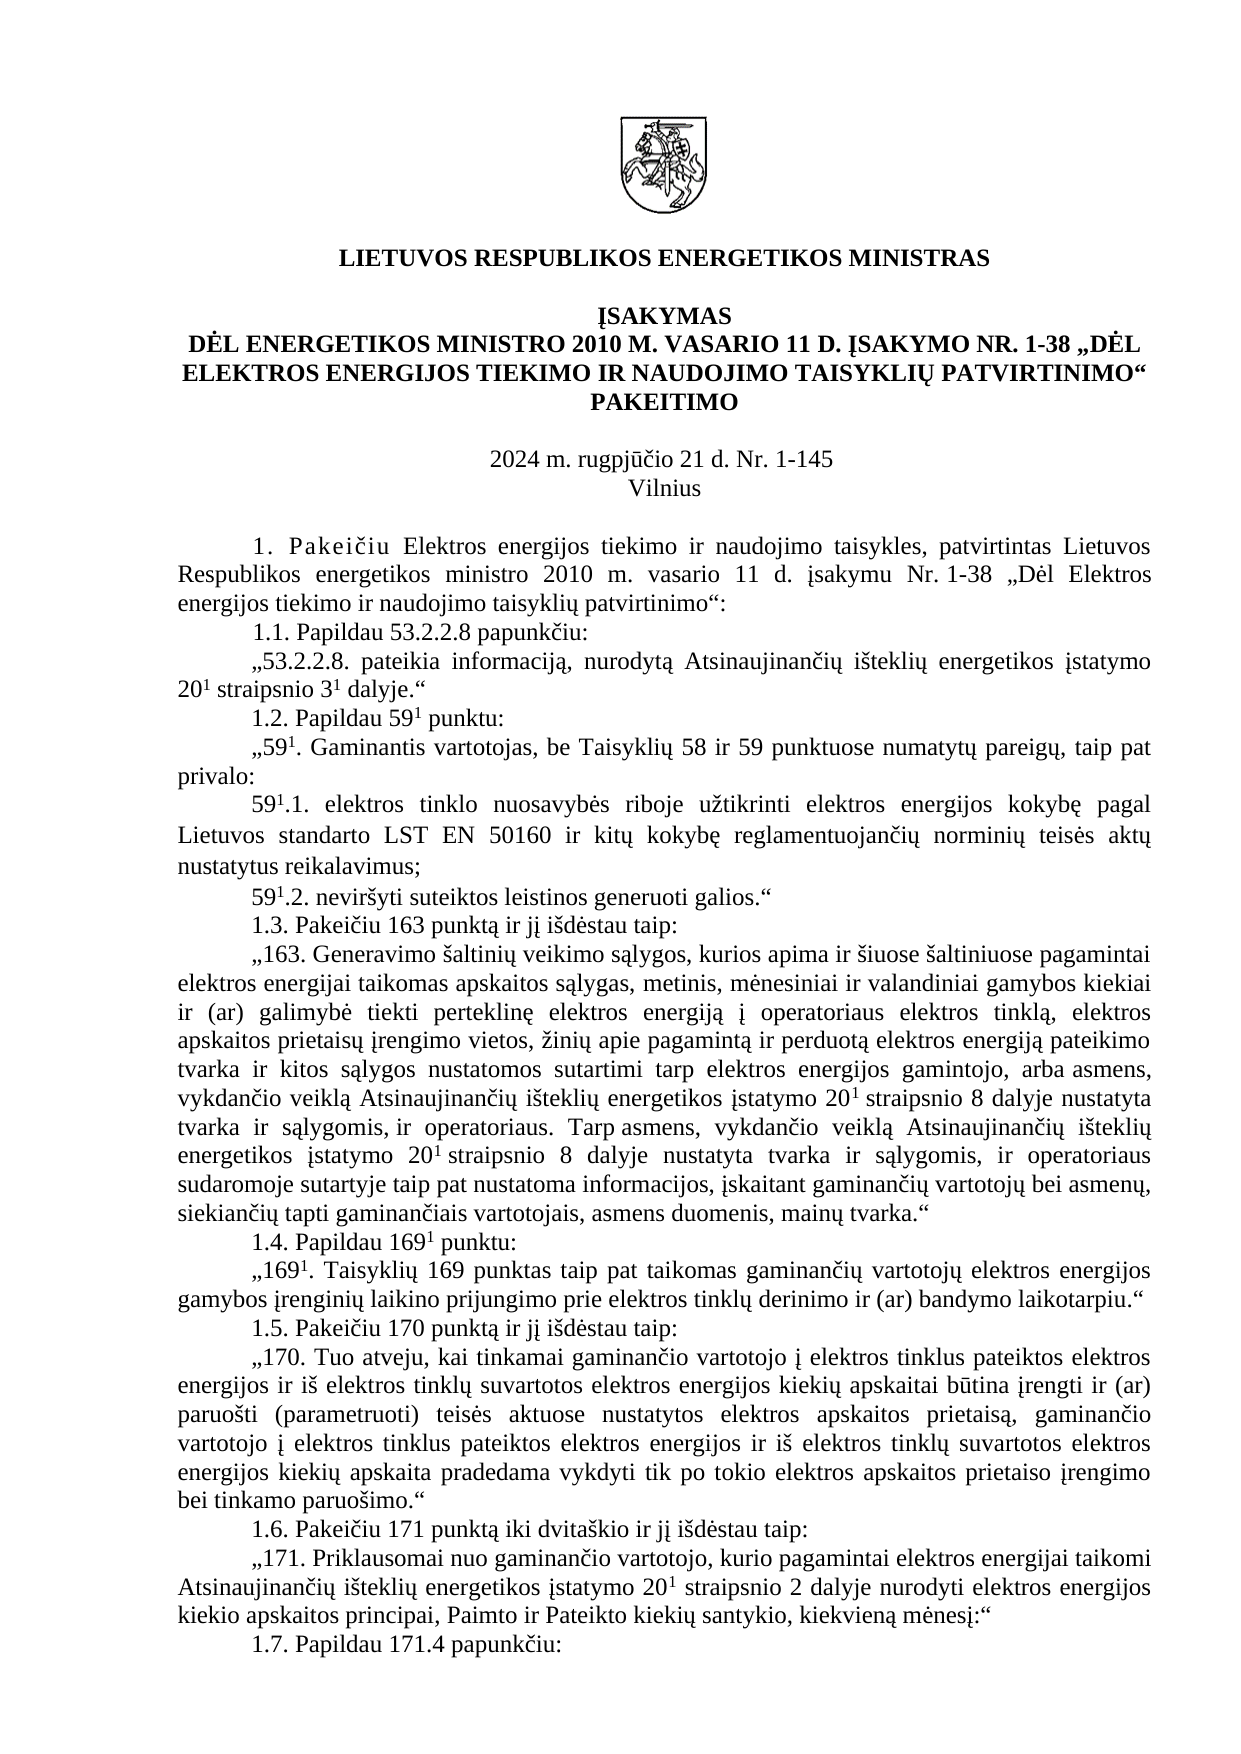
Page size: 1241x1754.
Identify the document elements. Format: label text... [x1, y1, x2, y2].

text 591.1. elektros tinklo nuosavybės riboje užtikrinti elektros energijos kokybę pagal Lietuvos standarto LST EN 50160 ir kitų kokybę reglamentuojančių norminių teisės aktų nustatytus reikalavimus; [177, 789, 1152, 880]
text įsakymas [177, 301, 1152, 329]
text Vilnius [177, 473, 1152, 502]
text 591.2. neviršyti suteiktos leistinos generuoti galios.“ [177, 882, 1152, 911]
text 1.6. Pakeičiu 171 punktą iki dvitaškio ir jį išdėstau taip: [177, 1514, 1152, 1543]
text 1. Pakeičiu Elektros energijos tiekimo ir naudojimo taisykles, patvirtintas Lietuvos Respublikos energetikos ministro 2010 m. vasario 11 d. įsakymu Nr. 1-38 „Dėl Elektros energijos tiekimo ir naudojimo taisyklių patvirtinimo“: [177, 531, 1152, 617]
text 1.1. Papildau 53.2.2.8 papunkčiu: [177, 617, 1152, 646]
text „591. Gaminantis vartotojas, be Taisyklių 58 ir 59 punktuose numatytų pareigų, taip pat privalo: [177, 732, 1152, 789]
text DĖL energetikos ministro 2010 m. vasario 11 d. įsakymo nr. 1-38 „Dėl ELEKTROS ENERGIJOS TIEKIMO IR NAUDOJIMO TAISYKLIŲ PATVIRTINIMO“ PAKEITIMO [177, 329, 1152, 416]
text 1.7. Papildau 171.4 papunkčiu: [177, 1629, 1152, 1658]
text „1691. Taisyklių 169 punktas taip pat taikomas gaminančių vartotojų elektros energijos gamybos įrenginių laikino prijungimo prie elektros tinklų derinimo ir (ar) bandymo laikotarpiu.“ [177, 1256, 1152, 1313]
text „163. Generavimo šaltinių veikimo sąlygos, kurios apima ir šiuose šaltiniuose pagamintai elektros energijai taikomas apskaitos sąlygas, metinis, mėnesiniai ir valandiniai gamybos kiekiai ir (ar) galimybė tiekti perteklinę elektros energiją į operatoriaus elektros tinklą, elektros apskaitos prietaisų įrengimo vietos, žinių apie pagamintą ir perduotą elektros energiją pateikimo tvarka ir kitos sąlygos nustatomos sutartimi tarp elektros energijos gamintojo, arba asmens, vykdančio veiklą Atsinaujinančių išteklių energetikos įstatymo 201 straipsnio 8 dalyje nustatyta tvarka ir sąlygomis, ir operatoriaus. Tarp asmens, vykdančio veiklą Atsinaujinančių išteklių energetikos įstatymo 201 straipsnio 8 dalyje nustatyta tvarka ir sąlygomis, ir operatoriaus sudaromoje sutartyje taip pat nustatoma informacijos, įskaitant gaminančių vartotojų bei asmenų, siekiančių tapti gaminančiais vartotojais, asmens duomenis, mainų tvarka.“ [177, 939, 1152, 1227]
text „171. Priklausomai nuo gaminančio vartotojo, kurio pagamintai elektros energijai taikomi Atsinaujinančių išteklių energetikos įstatymo 201 straipsnio 2 dalyje nurodyti elektros energijos kiekio apskaitos principai, Paimto ir Pateikto kiekių santykio, kiekvieną mėnesį:“ [177, 1543, 1152, 1629]
text „170. Tuo atveju, kai tinkamai gaminančio vartotojo į elektros tinklus pateiktos elektros energijos ir iš elektros tinklų suvartotos elektros energijos kiekių apskaitai būtina įrengti ir (ar) paruošti (parametruoti) teisės aktuose nustatytos elektros apskaitos prietaisą, gaminančio vartotojo į elektros tinklus pateiktos elektros energijos ir iš elektros tinklų suvartotos elektros energijos kiekių apskaita pradedama vykdyti tik po tokio elektros apskaitos prietaiso įrengimo bei tinkamo paruošimo.“ [177, 1342, 1152, 1514]
text LIETUVOS RESPUBLIKOS ENERGETIKOS MINISTRAS [177, 243, 1152, 272]
text 1.3. Pakeičiu 163 punktą ir jį išdėstau taip: [177, 911, 1152, 939]
text 1.5. Pakeičiu 170 punktą ir jį išdėstau taip: [177, 1313, 1152, 1342]
text 1.2. Papildau 591 punktu: [177, 703, 1152, 732]
text 1.4. Papildau 1691 punktu: [251, 1227, 1152, 1256]
text „53.2.2.8. pateikia informaciją, nurodytą Atsinaujinančių išteklių energetikos įstatymo 201 straipsnio 31 dalyje.“ [177, 646, 1152, 703]
text 2024 m. rugpjūčio 21 d. Nr. 1-145 [177, 444, 1152, 473]
